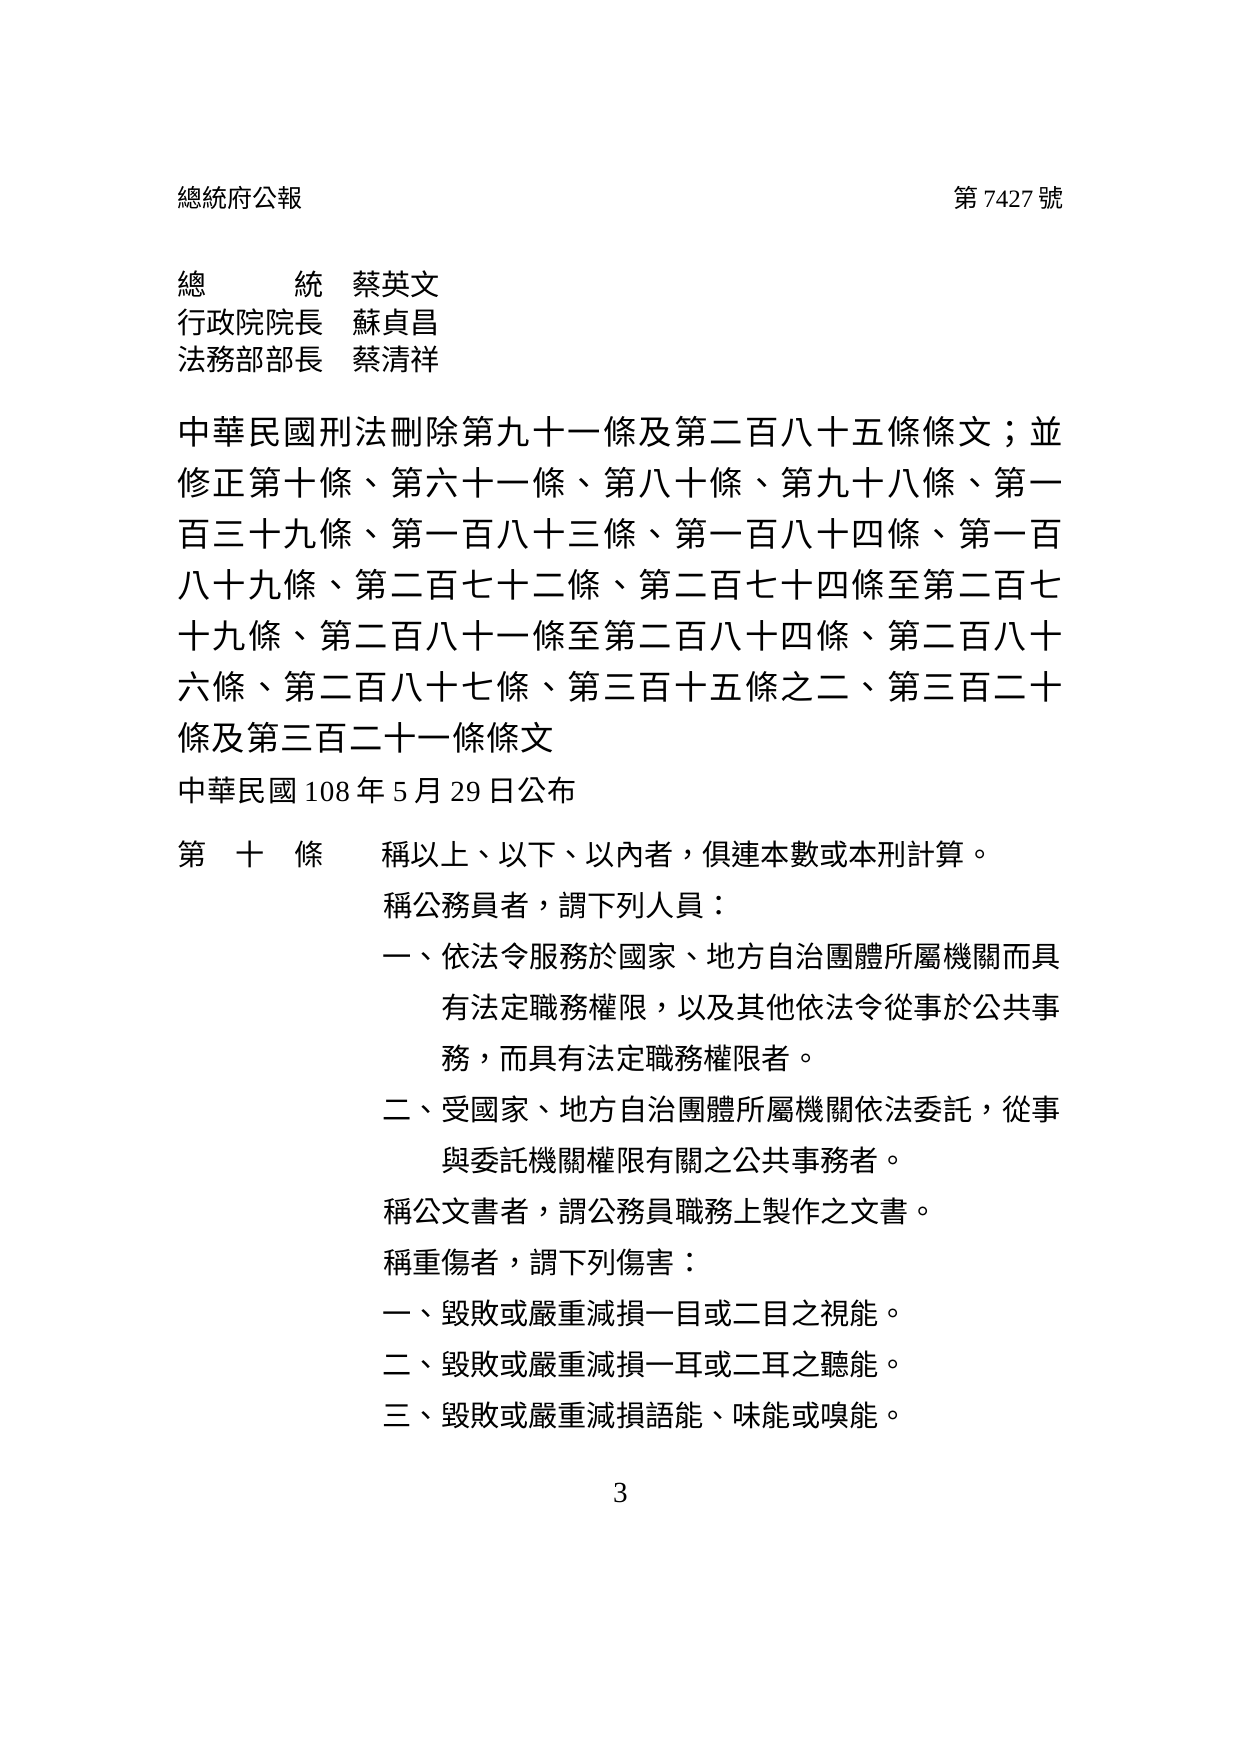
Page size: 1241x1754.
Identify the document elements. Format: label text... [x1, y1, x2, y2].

text 三、 毀敗或嚴重減損語能、味能或嗅能。 [382, 1386, 1063, 1437]
text 二、 毀敗或嚴重減損一耳或二耳之聽能。 [382, 1334, 1063, 1386]
text 一、 依法令服務於國家、地方自治團體所屬機關而具有法定職務權限，以及其他依法令從事於公共事務，而具有法定職務權限者。 [382, 926, 1063, 1079]
text 稱重傷者，謂下列傷害： [325, 1232, 1063, 1283]
text 總 統 蔡英文 行政院院長 蘇貞昌 法務部部長 蔡清祥 [177, 266, 1063, 378]
text 稱公務員者，謂下列人員： [325, 875, 1063, 926]
text 中華民國108年5月29日公布 [177, 761, 1063, 812]
text 一、 毀敗或嚴重減損一目或二目之視能。 [382, 1283, 1063, 1334]
text 中華民國刑法刪除第九十一條及第二百八十五條條文；並修正第十條、第六十一條、第八十條、第九十八條、第一百三十九條、第一百八十三條、第一百八十四條、第一百八十九條、第二百七十二條、第二百七十四條至第二百七十九條、第二百八十一條至第二百八十四條、第二百八十六條、第二百八十七條、第三百十五條之二、第三百二十條及第三百二十一條條文 [177, 403, 1063, 761]
text 稱公文書者，謂公務員職務上製作之文書。 [325, 1181, 1063, 1232]
text 第 十 條 稱以上、以下、以內者，俱連本數或本刑計算。 [177, 824, 1063, 875]
text 二、 受國家、地方自治團體所屬機關依法委託，從事與委託機關權限有關之公共事務者。 [382, 1079, 1063, 1181]
